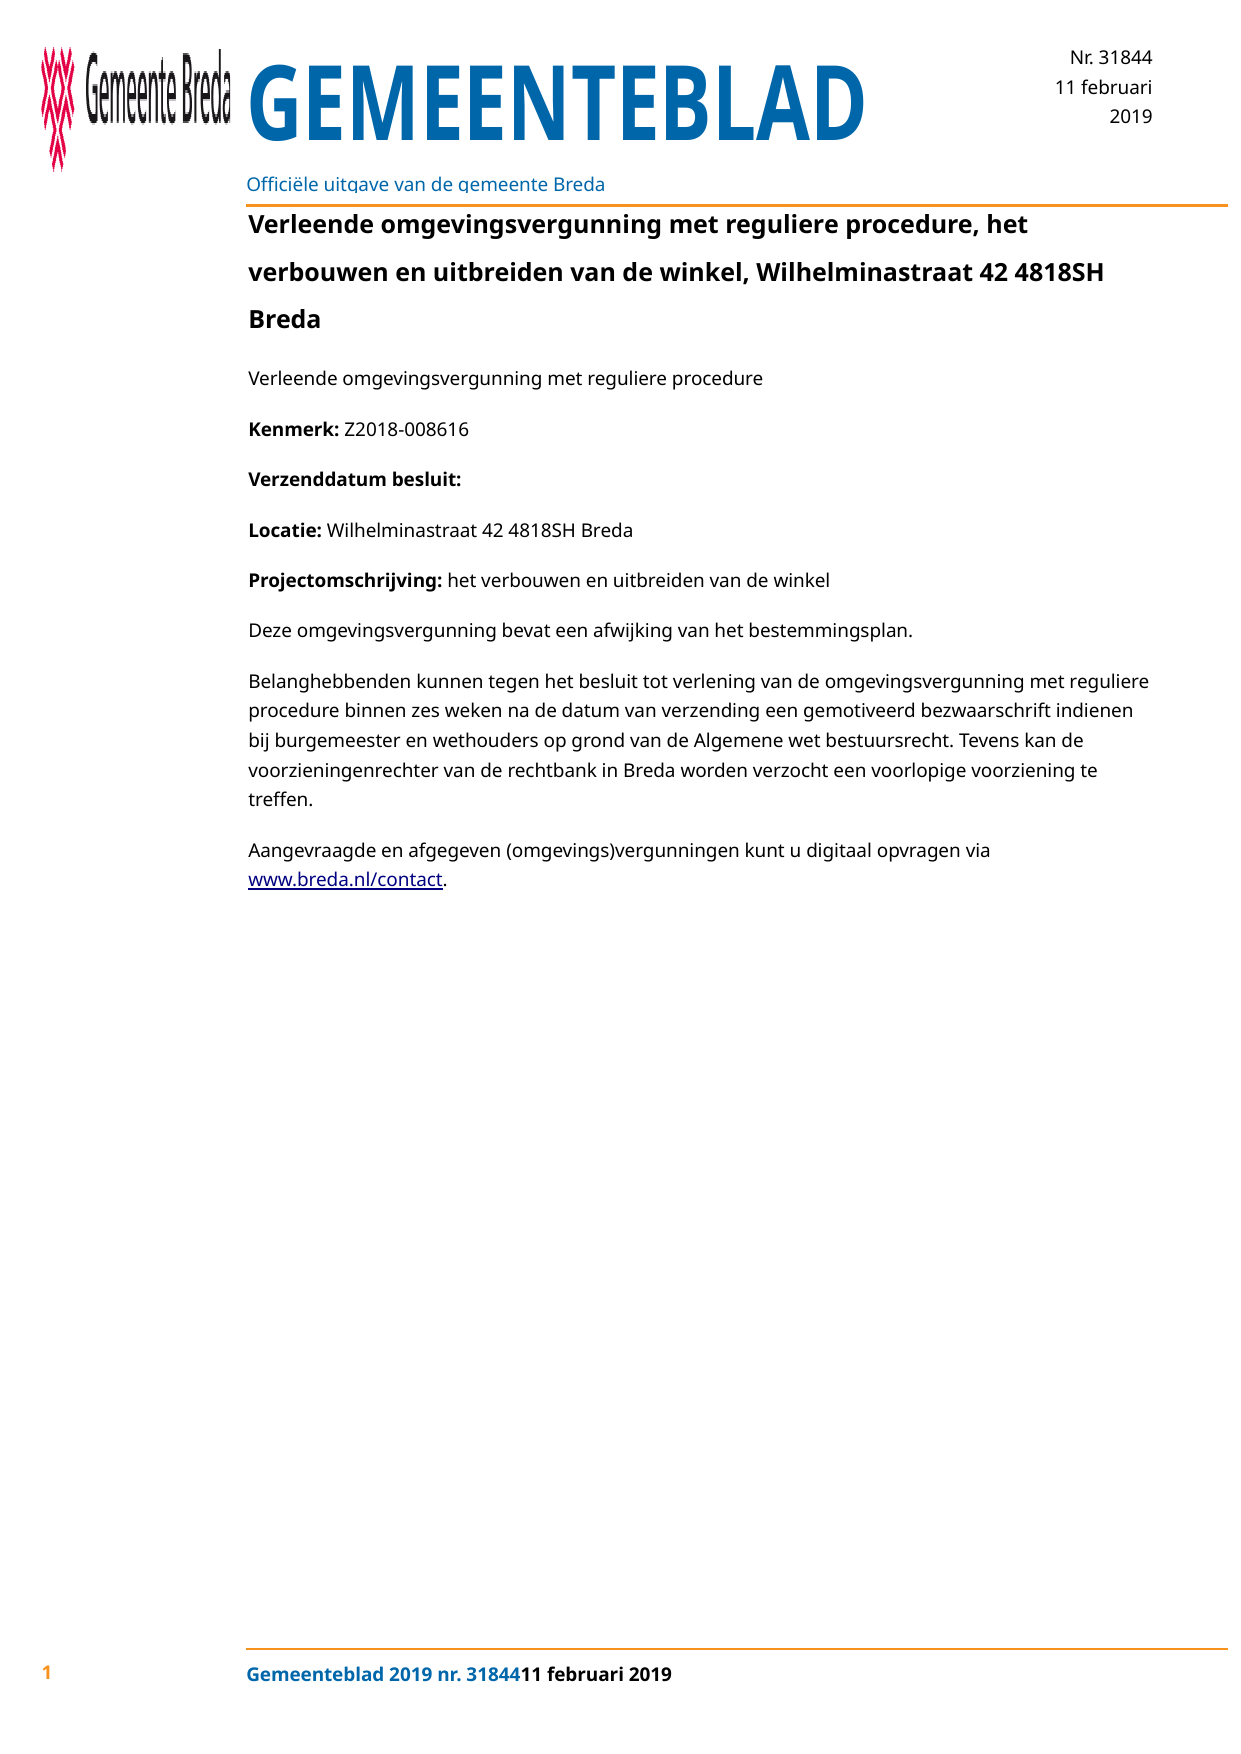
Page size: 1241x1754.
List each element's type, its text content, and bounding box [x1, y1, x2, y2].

text Deze omgevingsvergunning bevat een afwijking van het bestemmingsplan. [248, 618, 1152, 643]
text Belanghebbenden kunnen tegen het besluit tot verlening van de omgevingsvergunning met reguliere procedure binnen zes weken na de datum van verzending een gemotiveerd bezwaarschrift indienen bij burgemeester en wethouders op grond van de Algemene wet bestuursrecht. Tevens kan de voorzieningenrechter van de rechtbank in Breda worden verzocht een voorlopige voorziening te treffen. [248, 668, 1152, 812]
text Projectomschrijving: het verbouwen en uitbreiden van de winkel [248, 567, 1152, 593]
text Verleende omgevingsvergunning met reguliere procedure, het verbouwen en uitbreiden van de winkel, Wilhelminastraat 42 4818SH Breda [248, 207, 1152, 336]
text Locatie: Wilhelminastraat 42 4818SH Breda [248, 517, 1152, 542]
picture [41, 47, 231, 172]
text Kenmerk: Z2018-008616 [248, 416, 1152, 442]
text Verzenddatum besluit: [248, 466, 1152, 492]
text Aangevraagde en afgegeven (omgevings)vergunningen kunt u digitaal opvragen via www.breda.nl/contact. [248, 837, 1152, 892]
text Verleende omgevingsvergunning met reguliere procedure [248, 366, 1152, 391]
